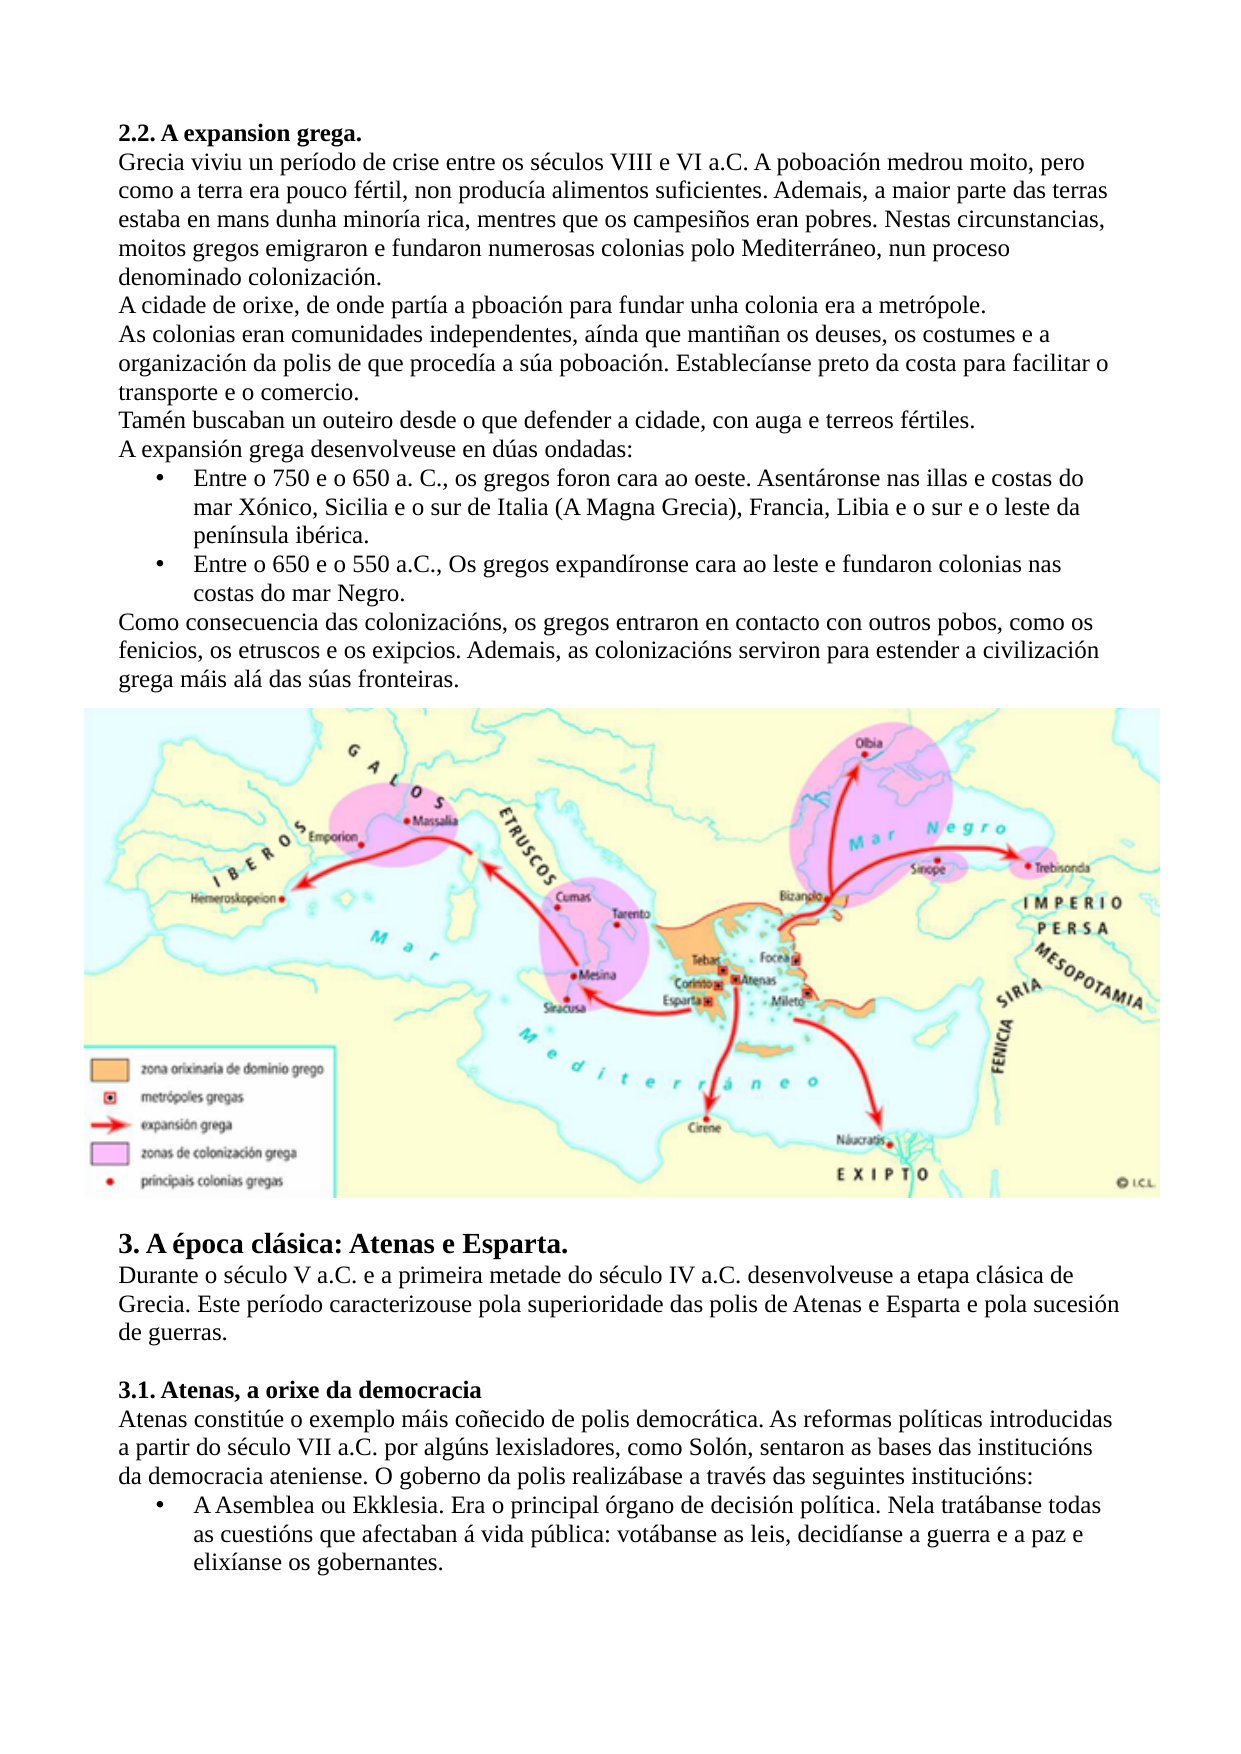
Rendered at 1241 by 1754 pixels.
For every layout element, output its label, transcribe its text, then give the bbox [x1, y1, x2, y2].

list Entre o 650 e o 550 a.C., Os gregos expandíronse cara ao leste e fundaron colonias nas costas do mar Negro. [156, 549, 1122, 607]
text 2.2. A expansion grega. [118, 118, 1122, 147]
picture [83, 708, 1160, 1198]
text Atenas constitúe o exemplo máis coñecido de polis democrática. As reformas políticas introducidas a partir do século VII a.C. por algúns lexisladores, como Solón, sentaron as bases das institucións da democracia ateniense. O goberno da polis realizábase a través das seguintes institucións: [118, 1404, 1122, 1490]
text 3. A época clásica: Atenas e Esparta. [118, 1226, 1122, 1260]
text A expansión grega desenvolveuse en dúas ondadas: [118, 434, 1122, 463]
text A cidade de orixe, de onde partía a pboación para fundar unha colonia era a metrópole. [118, 291, 1122, 319]
text Grecia viviu un período de crise entre os séculos VIII e VI a.C. A poboación medrou moito, pero como a terra era pouco fértil, non producía alimentos suficientes. Ademais, a maior parte das terras estaba en mans dunha minoría rica, mentres que os campesiños eran pobres. Nestas circunstancias, moitos gregos emigraron e fundaron numerosas colonias polo Mediterráneo, nun proceso denominado colonización. [118, 147, 1122, 291]
text Tamén buscaban un outeiro desde o que defender a cidade, con auga e terreos fértiles. [118, 406, 1122, 434]
list Entre o 750 e o 650 a. C., os gregos foron cara ao oeste. Asentáronse nas illas e costas do mar Xónico, Sicilia e o sur de Italia (A Magna Grecia), Francia, Libia e o sur e o leste da península ibérica. [156, 463, 1122, 549]
text Como consecuencia das colonizacións, os gregos entraron en contacto con outros pobos, como os fenicios, os etruscos e os exipcios. Ademais, as colonizacións serviron para estender a civilización grega máis alá das súas fronteiras. [118, 607, 1122, 693]
text 3.1. Atenas, a orixe da democracia [118, 1375, 1122, 1404]
text Durante o século V a.C. e a primeira metade do século IV a.C. desenvolveuse a etapa clásica de Grecia. Este período caracterizouse pola superioridade das polis de Atenas e Esparta e pola sucesión de guerras. [118, 1260, 1122, 1346]
list A Asemblea ou Ekklesia. Era o principal órgano de decisión política. Nela tratábanse todas as cuestións que afectaban á vida pública: votábanse as leis, decidíanse a guerra e a paz e elixíanse os gobernantes. [156, 1490, 1122, 1576]
text As colonias eran comunidades independentes, aínda que mantiñan os deuses, os costumes e a organización da polis de que procedía a súa poboación. Establecíanse preto da costa para facilitar o transporte e o comercio. [118, 319, 1122, 406]
